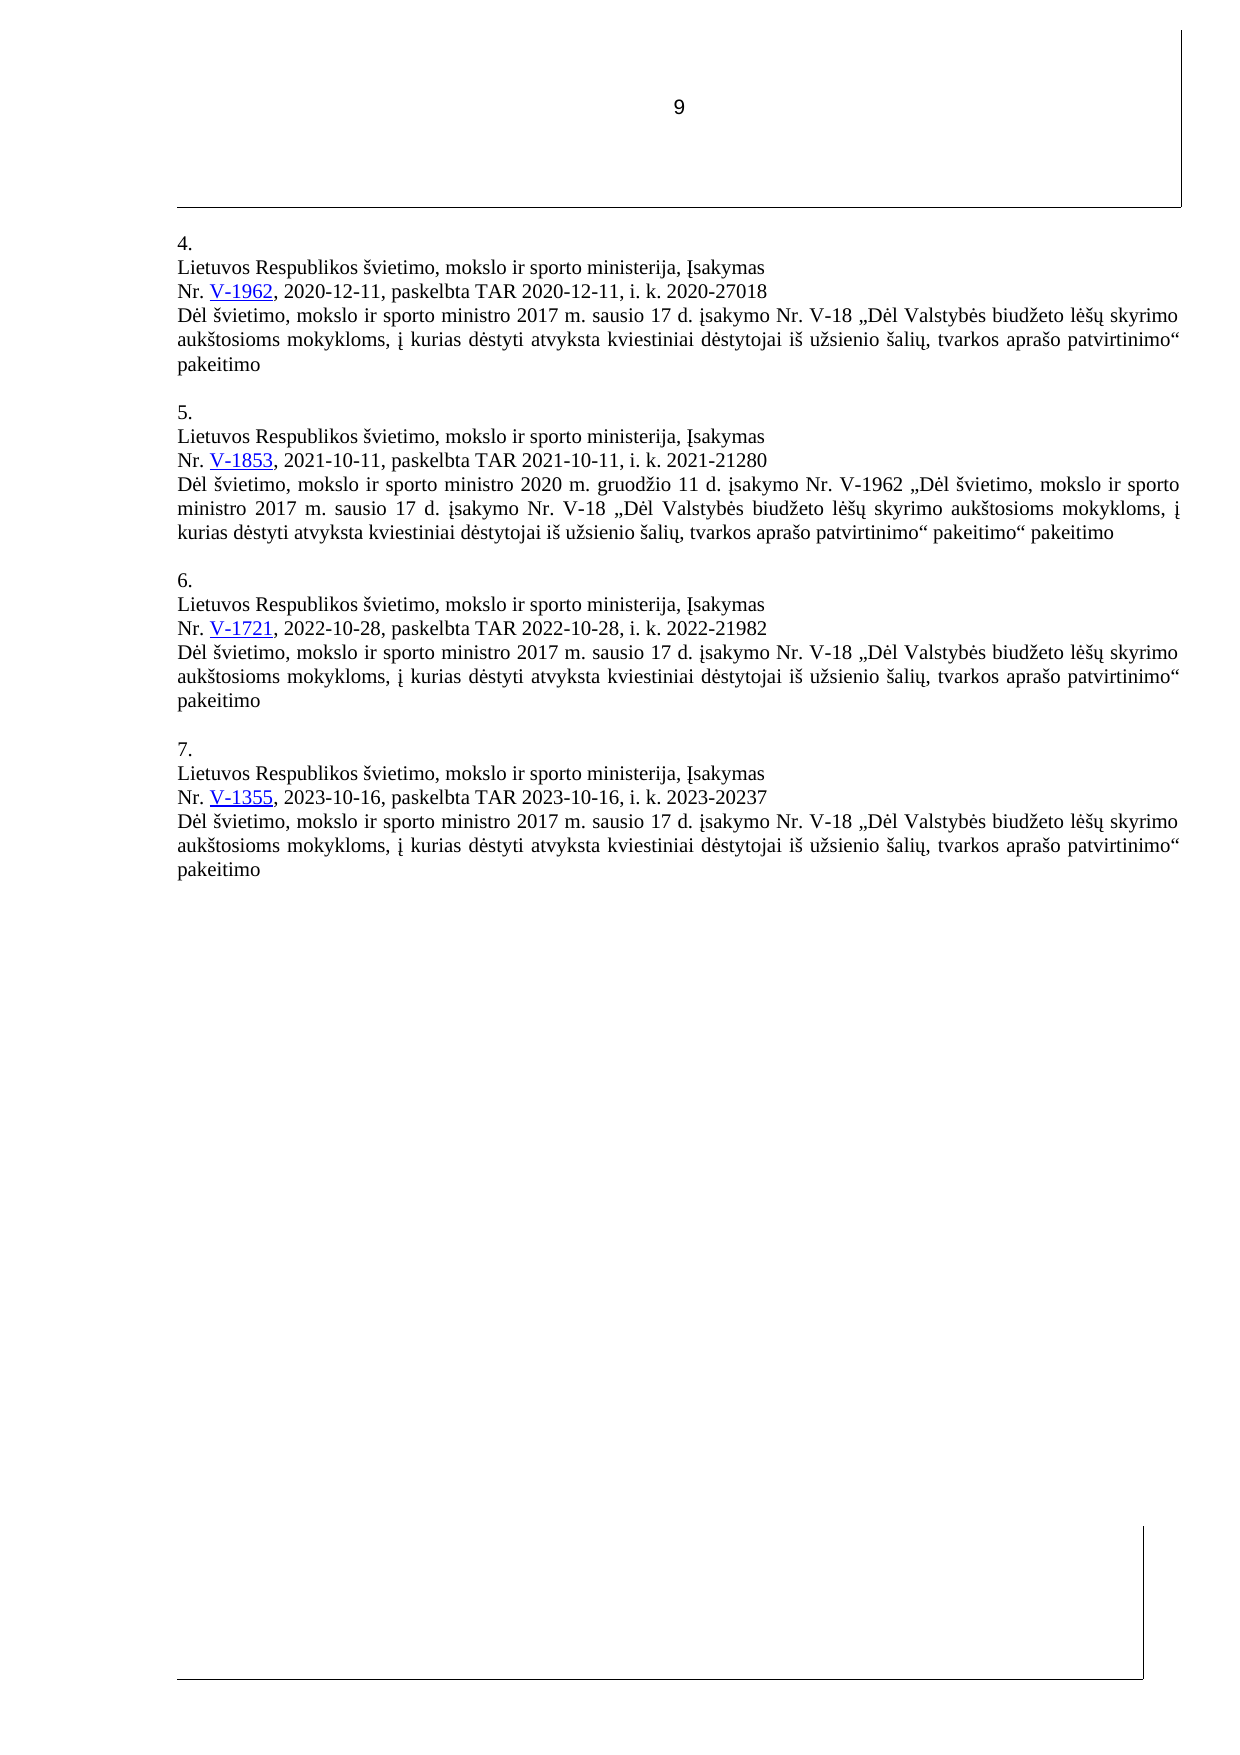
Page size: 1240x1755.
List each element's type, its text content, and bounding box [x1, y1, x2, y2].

text 5. [177, 399, 1181, 424]
text Lietuvos Respublikos švietimo, mokslo ir sporto ministerija, Įsakymas [177, 592, 1181, 616]
text 4. [177, 231, 1181, 255]
text Nr. V-1721, 2022-10-28, paskelbta TAR 2022-10-28, i. k. 2022-21982 [177, 616, 1181, 640]
text Nr. V-1962, 2020-12-11, paskelbta TAR 2020-12-11, i. k. 2020-27018 [177, 279, 1181, 303]
text Lietuvos Respublikos švietimo, mokslo ir sporto ministerija, Įsakymas [177, 761, 1181, 784]
text 7. [177, 736, 1181, 761]
text Dėl švietimo, mokslo ir sporto ministro 2017 m. sausio 17 d. įsakymo Nr. V-18 „Dėl Valstybės biudžeto lėšų skyrimo aukštosioms mokykloms, į kurias dėstyti atvyksta kviestiniai dėstytojai iš užsienio šalių, tvarkos aprašo patvirtinimo“ pakeitimo [177, 303, 1181, 376]
text Nr. V-1853, 2021-10-11, paskelbta TAR 2021-10-11, i. k. 2021-21280 [177, 448, 1181, 472]
text Lietuvos Respublikos švietimo, mokslo ir sporto ministerija, Įsakymas [177, 424, 1181, 448]
text Dėl švietimo, mokslo ir sporto ministro 2017 m. sausio 17 d. įsakymo Nr. V-18 „Dėl Valstybės biudžeto lėšų skyrimo aukštosioms mokykloms, į kurias dėstyti atvyksta kviestiniai dėstytojai iš užsienio šalių, tvarkos aprašo patvirtinimo“ pakeitimo [177, 809, 1181, 881]
text Nr. V-1355, 2023-10-16, paskelbta TAR 2023-10-16, i. k. 2023-20237 [177, 784, 1181, 809]
text Dėl švietimo, mokslo ir sporto ministro 2020 m. gruodžio 11 d. įsakymo Nr. V-1962 „Dėl švietimo, mokslo ir sporto ministro 2017 m. sausio 17 d. įsakymo Nr. V-18 „Dėl Valstybės biudžeto lėšų skyrimo aukštosioms mokykloms, į kurias dėstyti atvyksta kviestiniai dėstytojai iš užsienio šalių, tvarkos aprašo patvirtinimo“ pakeitimo“ pakeitimo [177, 472, 1181, 544]
text Dėl švietimo, mokslo ir sporto ministro 2017 m. sausio 17 d. įsakymo Nr. V-18 „Dėl Valstybės biudžeto lėšų skyrimo aukštosioms mokykloms, į kurias dėstyti atvyksta kviestiniai dėstytojai iš užsienio šalių, tvarkos aprašo patvirtinimo“ pakeitimo [177, 640, 1181, 712]
text Lietuvos Respublikos švietimo, mokslo ir sporto ministerija, Įsakymas [177, 255, 1181, 279]
text 6. [177, 568, 1181, 592]
